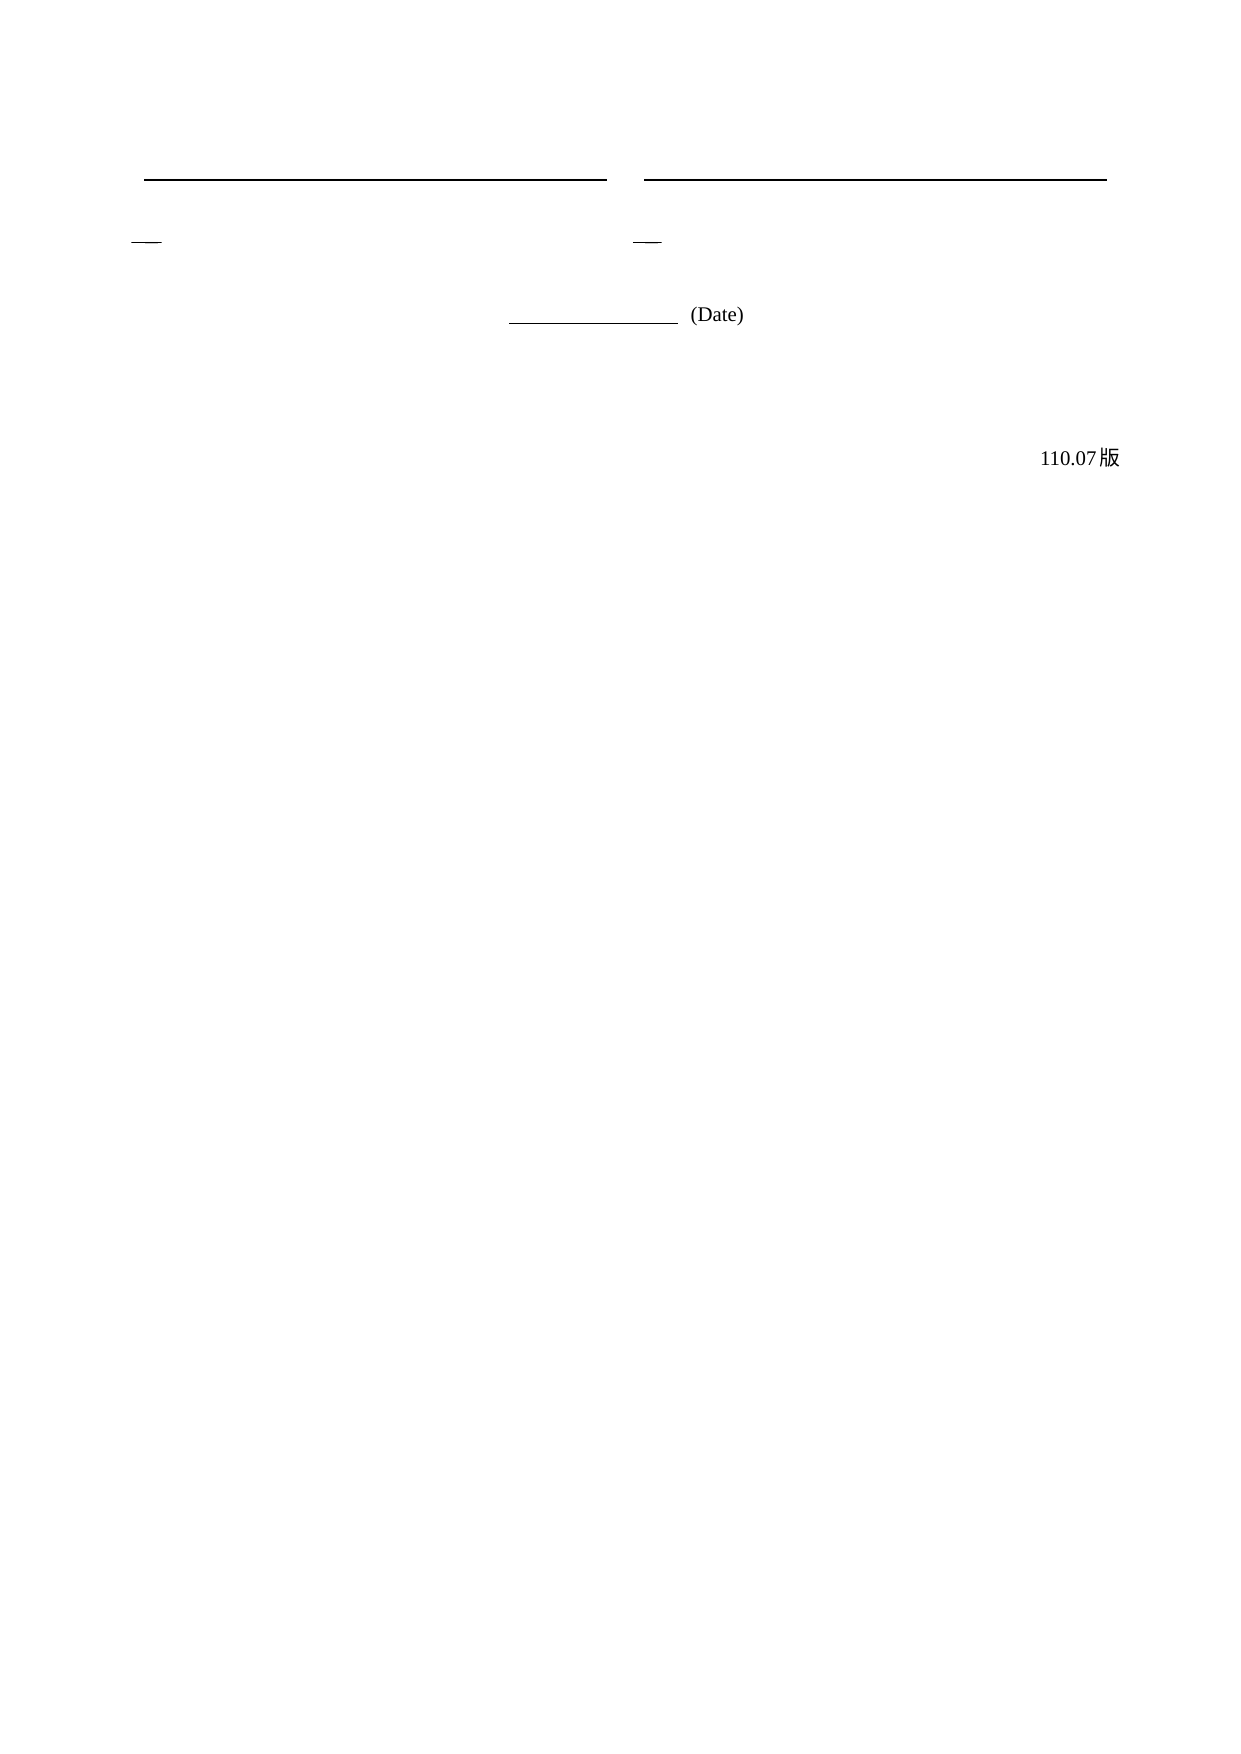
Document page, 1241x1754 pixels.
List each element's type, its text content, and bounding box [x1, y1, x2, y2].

table_cell (Date) [120, 271, 1123, 352]
text 110.07版 [120, 414, 1120, 477]
table_cell ______________________________________ [120, 127, 622, 271]
table_cell ______________________________________ [622, 127, 1123, 271]
